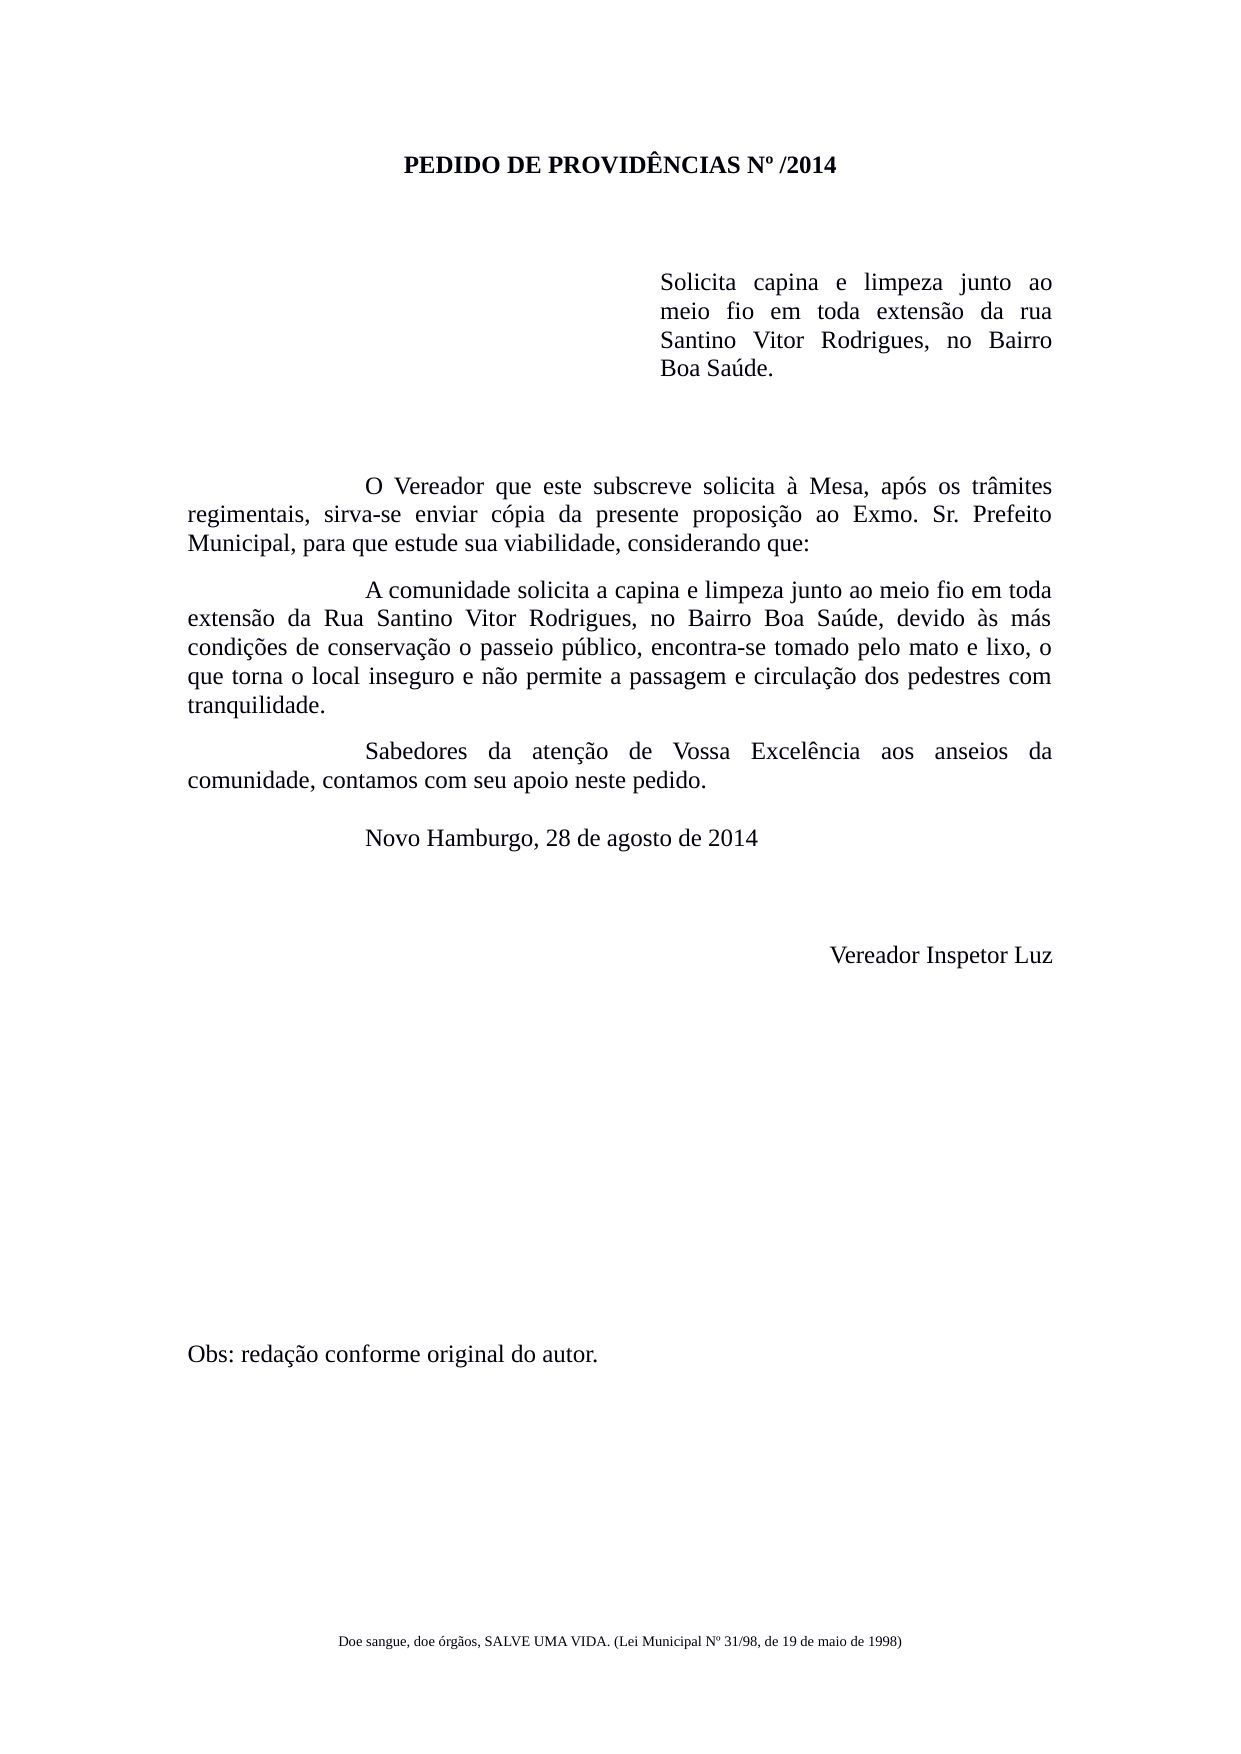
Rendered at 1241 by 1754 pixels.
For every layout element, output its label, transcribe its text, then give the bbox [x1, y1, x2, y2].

text A comunidade solicita a capina e limpeza junto ao meio fio em toda extensão da Rua Santino Vitor Rodrigues, no Bairro Boa Saúde, devido às más condições de conservação o passeio público, encontra-se tomado pelo mato e lixo, o que torna o local inseguro e não permite a passagem e circulação dos pedestres com tranquilidade. [187, 575, 1053, 718]
text PEDIDO DE PROVIDÊNCIAS Nº /2014 [187, 150, 1053, 179]
text Vereador Inspetor Luz [187, 941, 1053, 969]
text O Vereador que este subscreve solicita à Mesa, após os trâmites regimentais, sirva-se enviar cópia da presente proposição ao Exmo. Sr. Prefeito Municipal, para que estude sua viabilidade, considerando que: [187, 471, 1053, 557]
text Obs: redação conforme original do autor. [187, 1339, 1053, 1368]
text Sabedores da atenção de Vossa Excelência aos anseios da comunidade, contamos com seu apoio neste pedido. [187, 736, 1053, 794]
text Solicita capina e limpeza junto ao meio fio em toda extensão da rua Santino Vitor Rodrigues, no Bairro Boa Saúde. [660, 267, 1053, 382]
text Novo Hamburgo, 28 de agosto de 2014 [187, 823, 1053, 852]
